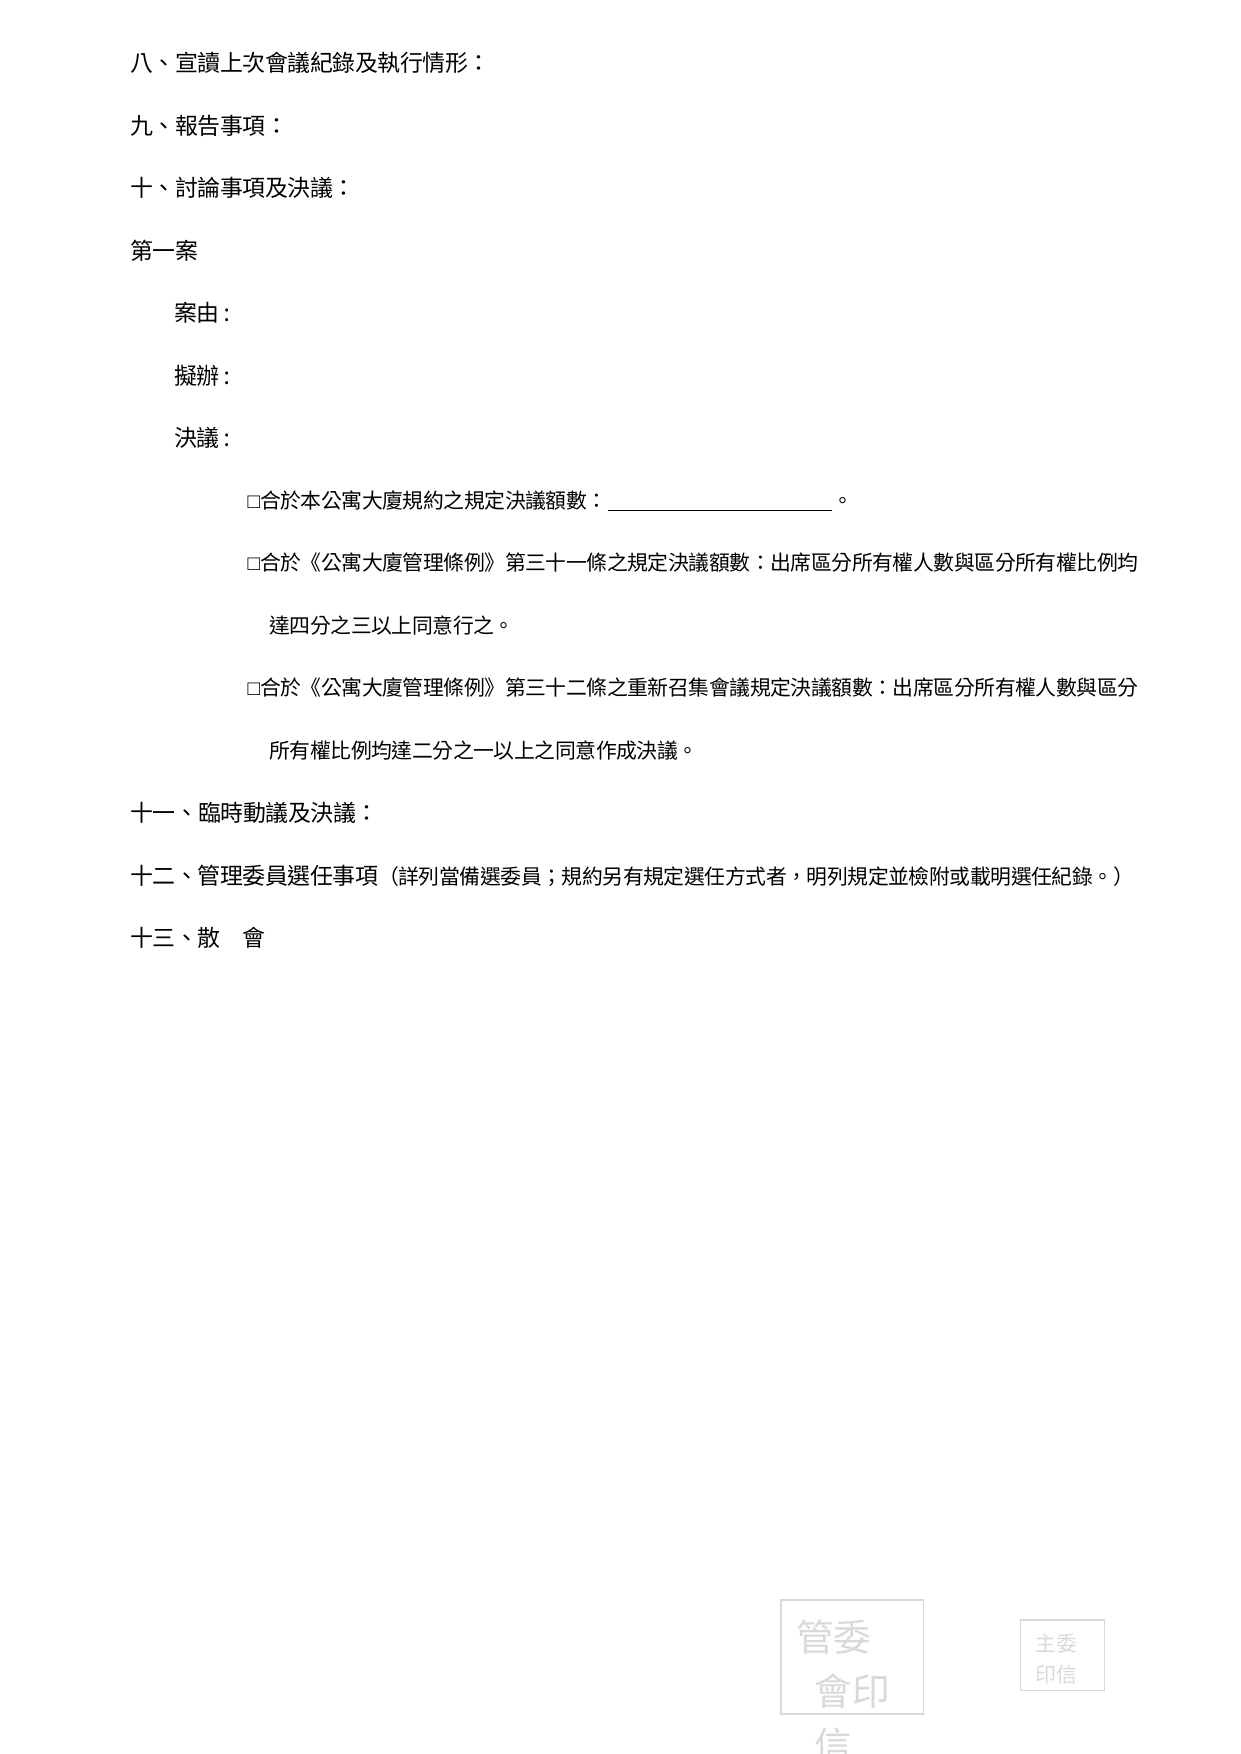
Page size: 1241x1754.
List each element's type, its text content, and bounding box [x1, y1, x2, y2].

text □合於本公寓大廈規約之規定決議額數： 。 [247, 457, 1146, 520]
text □合於《公寓大廈管理條例》第三十一條之規定決議額數：出席區分所有權人數與區分所有權比例均達四分之三以上同意行之。 [247, 520, 1146, 645]
text 十一、臨時動議及決議： [130, 770, 1146, 832]
text 決議: [174, 395, 1146, 457]
text 十三、散 會 [130, 895, 1146, 957]
text 八、宣讀上次會議紀錄及執行情形： [130, 20, 1146, 82]
text □合於《公寓大廈管理條例》第三十二條之重新召集會議規定決議額數：出席區分所有權人數與區分所有權比例均達二分之一以上之同意作成決議。 [247, 645, 1146, 770]
text 擬辦: [174, 332, 1146, 395]
text 十二、管理委員選任事項（詳列當備選委員；規約另有規定選任方式者，明列規定並檢附或載明選任紀錄。） [130, 832, 1146, 895]
text 九、報告事項： [130, 82, 1146, 145]
text 案由: [174, 270, 1146, 332]
text 第一案 [130, 207, 1146, 270]
text 十、討論事項及決議： [130, 145, 1128, 207]
